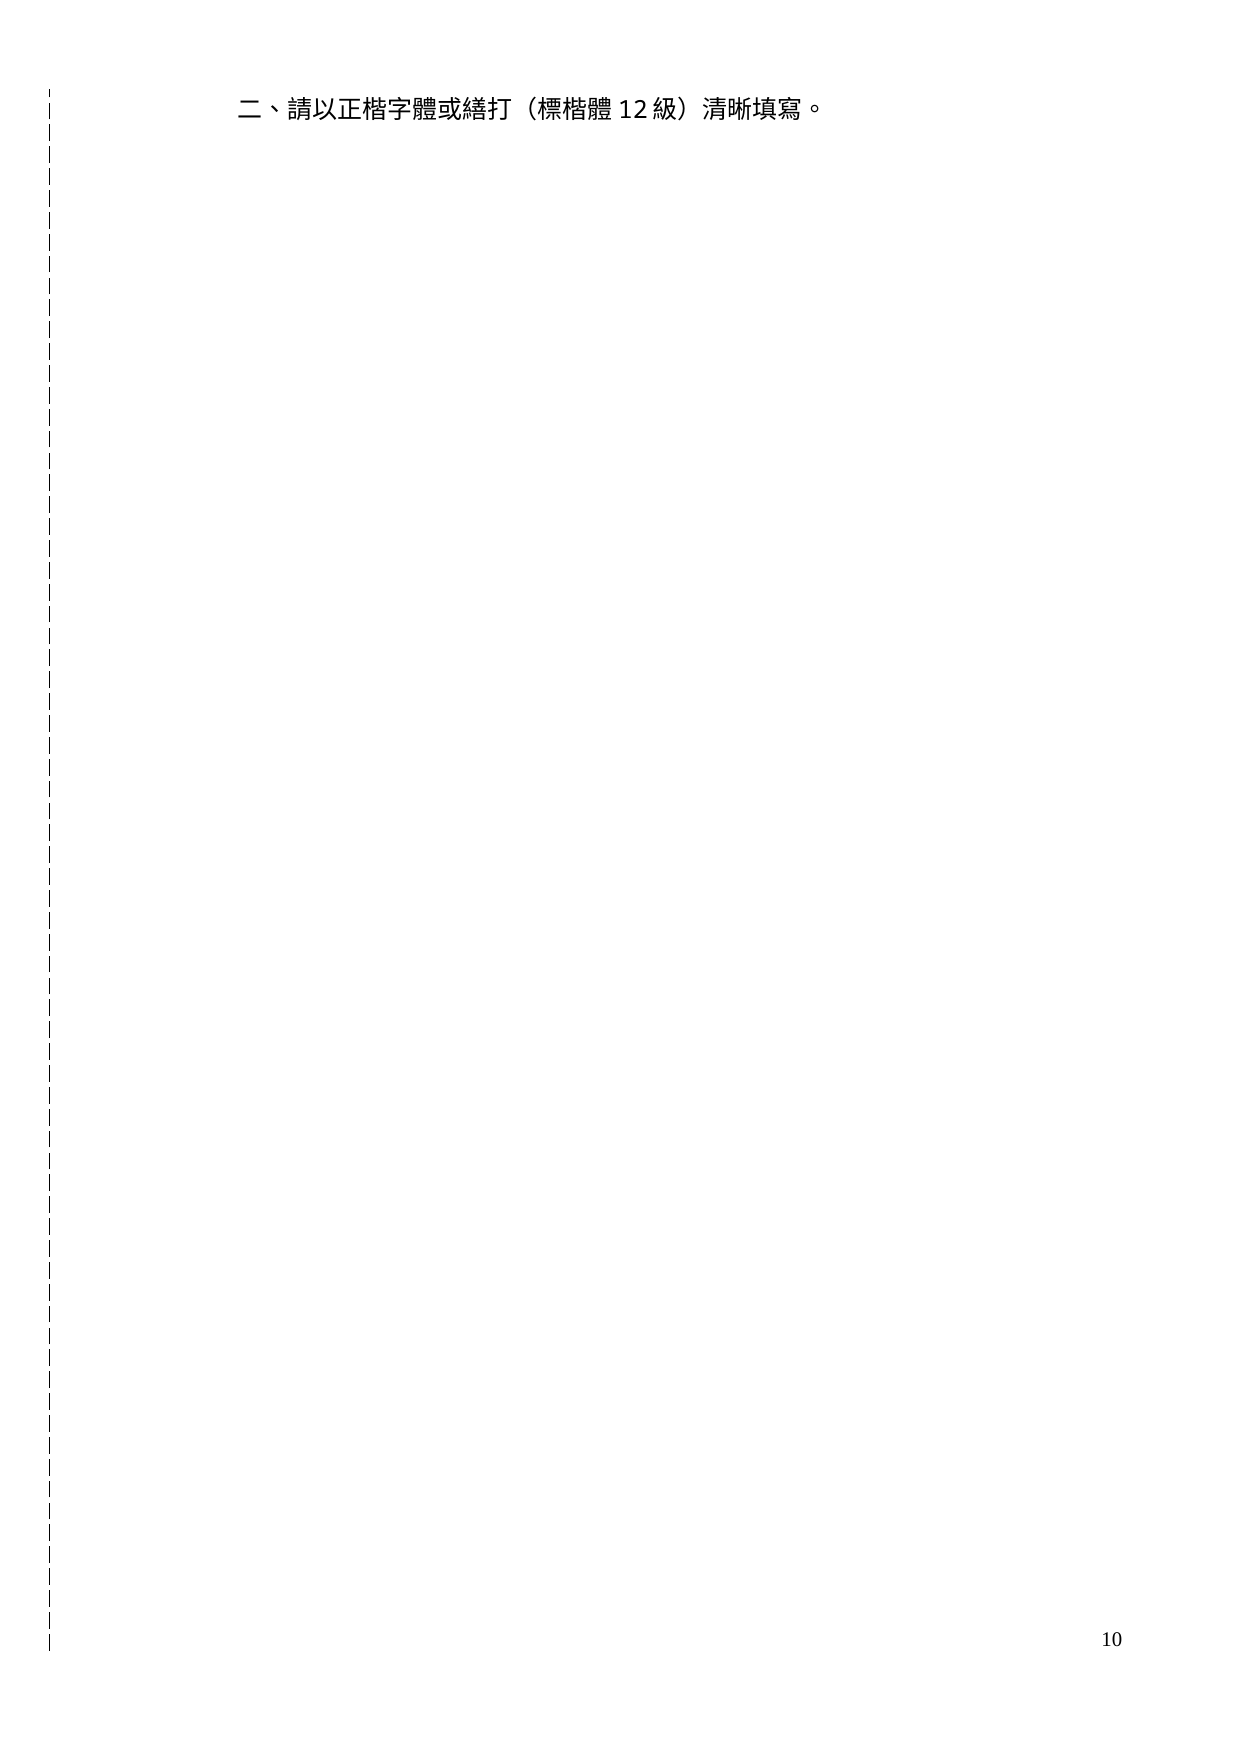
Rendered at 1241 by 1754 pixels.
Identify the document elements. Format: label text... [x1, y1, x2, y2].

text 二、請以正楷字體或繕打（標楷體12級）清晰填寫。 [148, 89, 1122, 127]
